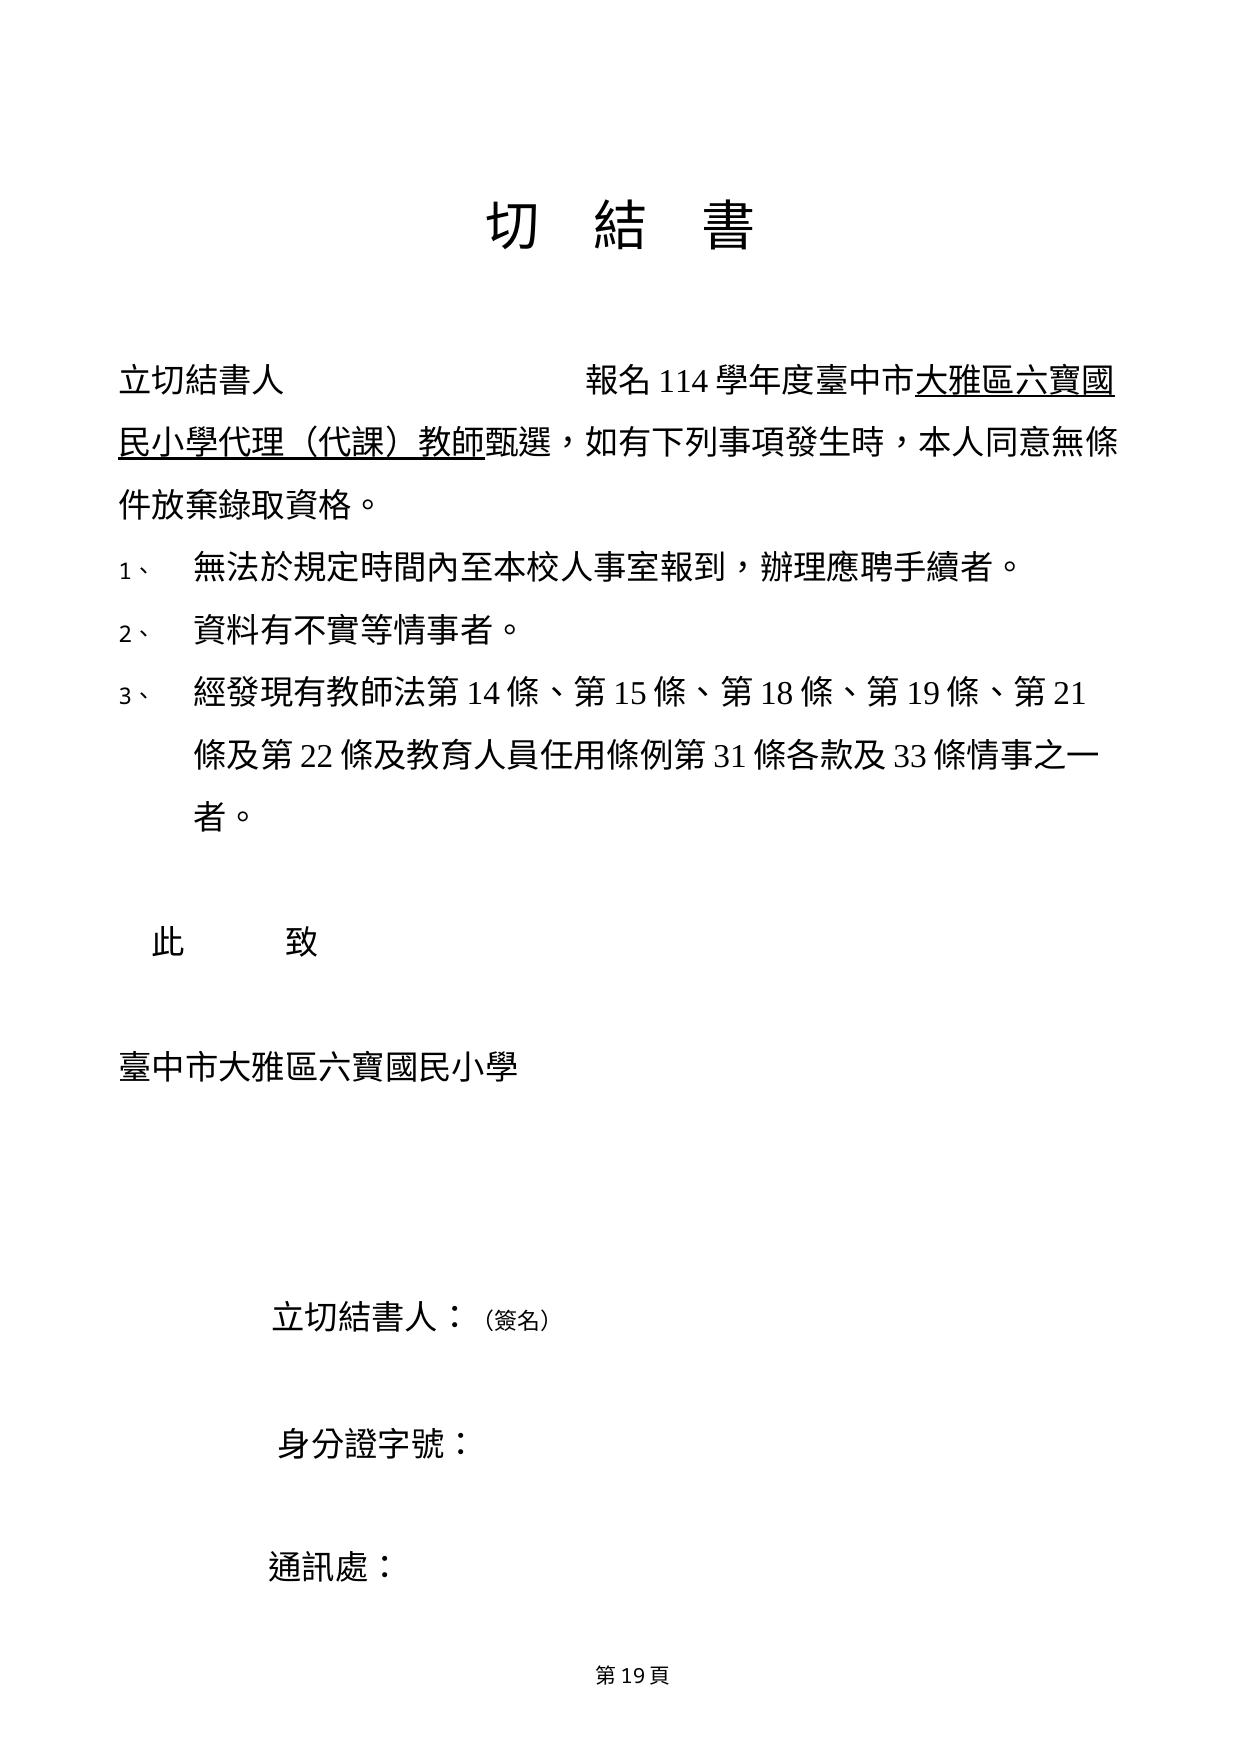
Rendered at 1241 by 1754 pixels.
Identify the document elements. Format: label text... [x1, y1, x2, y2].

list 經發現有教師法第14條、第15條、第18條、第19條、第21條及第22條及教育人員任用條例第31條各款及33條情事之一者。 [118, 648, 1122, 836]
text 立切結書人：（簽名） [118, 1273, 1122, 1336]
text 身分證字號： [118, 1398, 1122, 1461]
text 此 致 [118, 898, 1122, 961]
text 臺中市大雅區六寶國民小學 [118, 1023, 1122, 1086]
list 無法於規定時間內至本校人事室報到，辦理應聘手續者。 [118, 523, 1122, 586]
text 立切結書人 報名114學年度臺中市大雅區六寶國民小學代理（代課）教師甄選，如有下列事項發生時，本人同意無條件放棄錄取資格。 [118, 336, 1122, 523]
list 資料有不實等情事者。 [118, 586, 1122, 648]
text 通訊處： [118, 1523, 1122, 1586]
text 切 結 書 [118, 148, 1122, 273]
